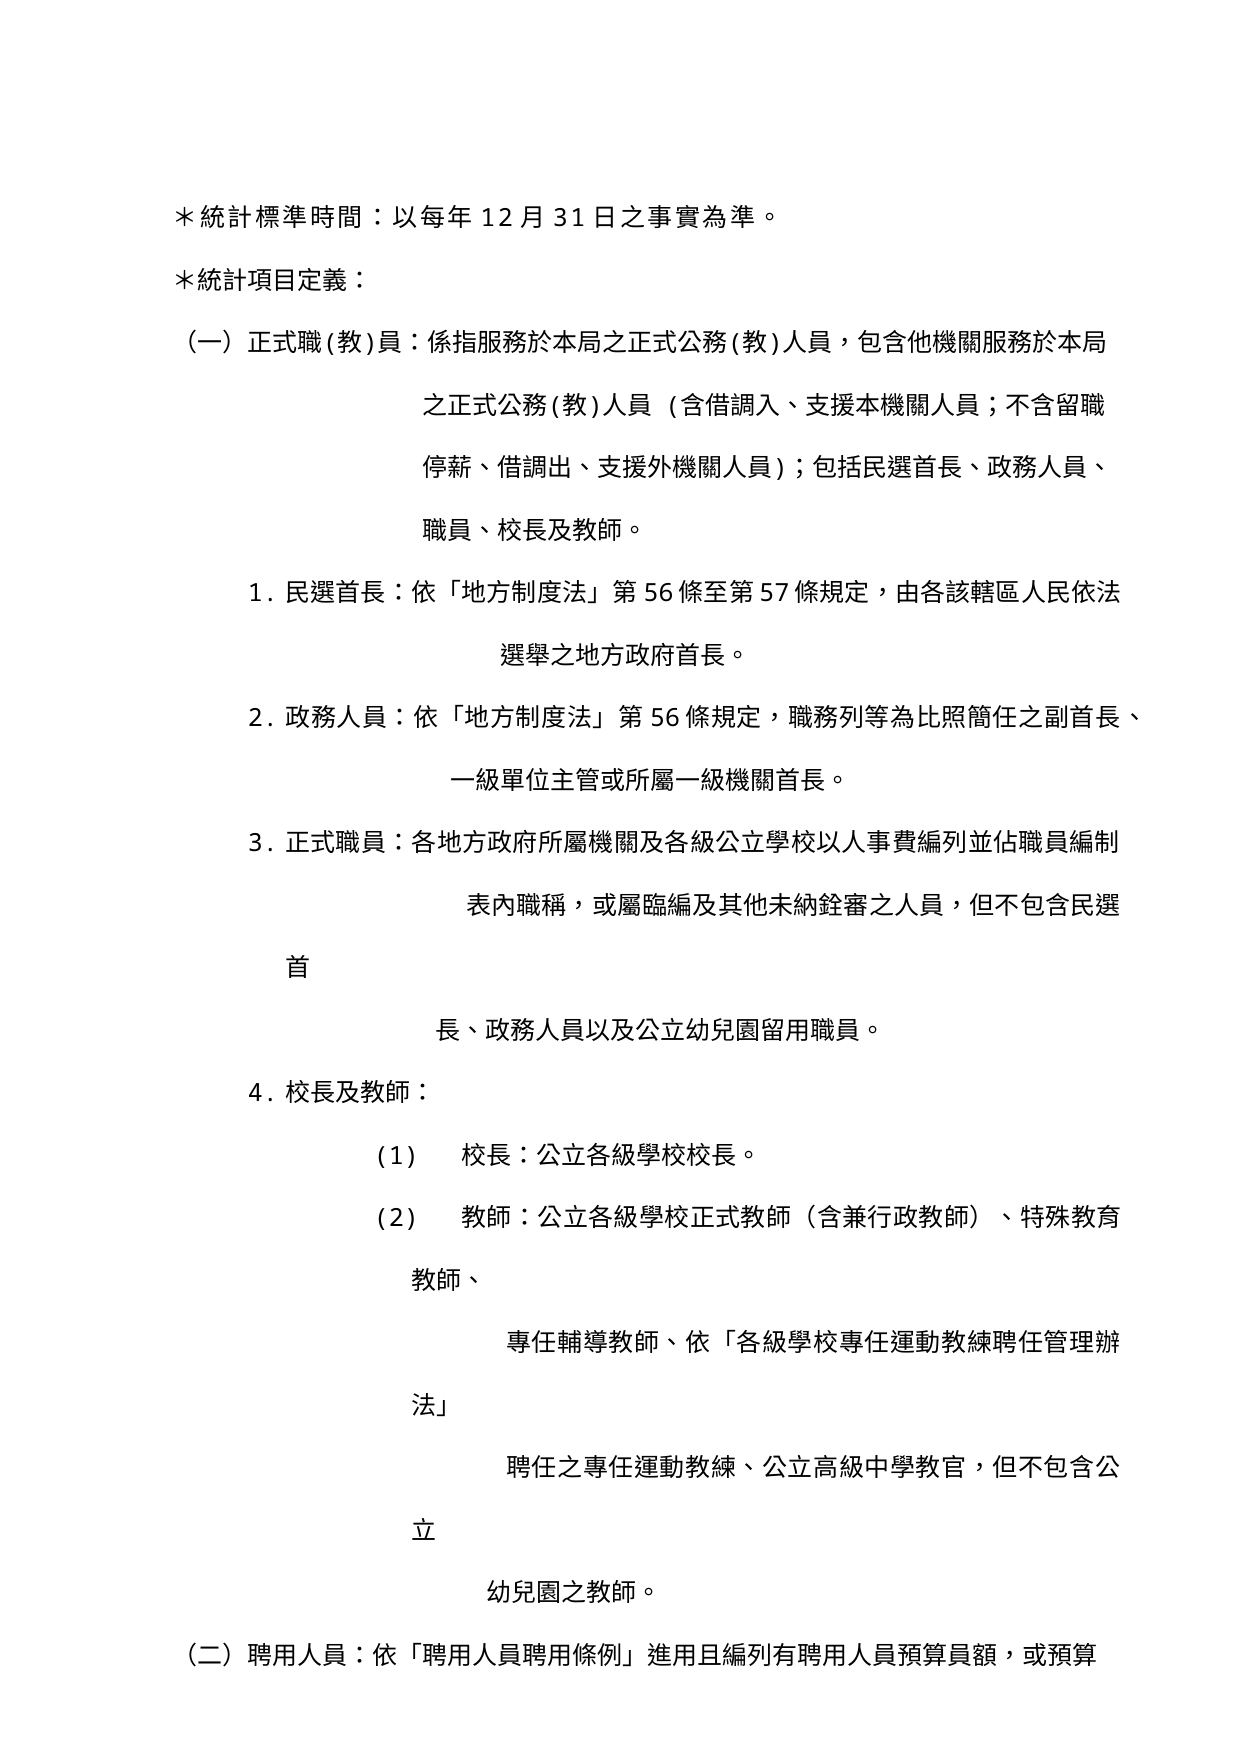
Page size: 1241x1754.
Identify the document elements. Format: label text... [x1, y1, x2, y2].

text （二）聘用人員：依「聘用人員聘用條例」進用且編列有聘用人員預算員額，或預算 [173, 1612, 1122, 1674]
list 校長及教師： [248, 1049, 1122, 1112]
text 聘任之專任運動教練、公立高級中學教官，但不包含公立 [411, 1424, 1122, 1549]
text 專任輔導教師、依「各級學校專任運動教練聘任管理辦法」 [411, 1299, 1122, 1424]
list 民選首長：依「地方制度法」第56條至第57條規定，由各該轄區人民依法 選舉之地方政府首長。 [248, 549, 1122, 674]
text 長、政務人員以及公立幼兒園留用職員。 [285, 987, 1122, 1049]
list 教師：公立各級學校正式教師（含兼行政教師）、特殊教育教師、 [374, 1174, 1122, 1299]
list 正式職員：各地方政府所屬機關及各級公立學校以人事費編列並佔職員編制 表內職稱，或屬臨編及其他未納銓審之人員，但不包含民選首 [248, 799, 1122, 987]
list 校長：公立各級學校校長。 [374, 1112, 1122, 1174]
text （一）正式職(教)員：係指服務於本局之正式公務(教)人員，包含他機關服務於本局之正式公務(教)人員 (含借調入、支援本機關人員；不含留職停薪、借調出、支援外機關人員)；包括民選首長、政務人員、職員、校長及教師。 [173, 299, 1122, 549]
text ＊統計標準時間：以每年12月31日之事實為準。 [173, 174, 1063, 237]
text ＊統計項目定義： [173, 237, 1063, 299]
text 幼兒園之教師。 [411, 1549, 1122, 1612]
list 政務人員：依「地方制度法」第56條規定，職務列等為比照簡任之副首長、 一級單位主管或所屬一級機關首長。 [248, 674, 1122, 799]
